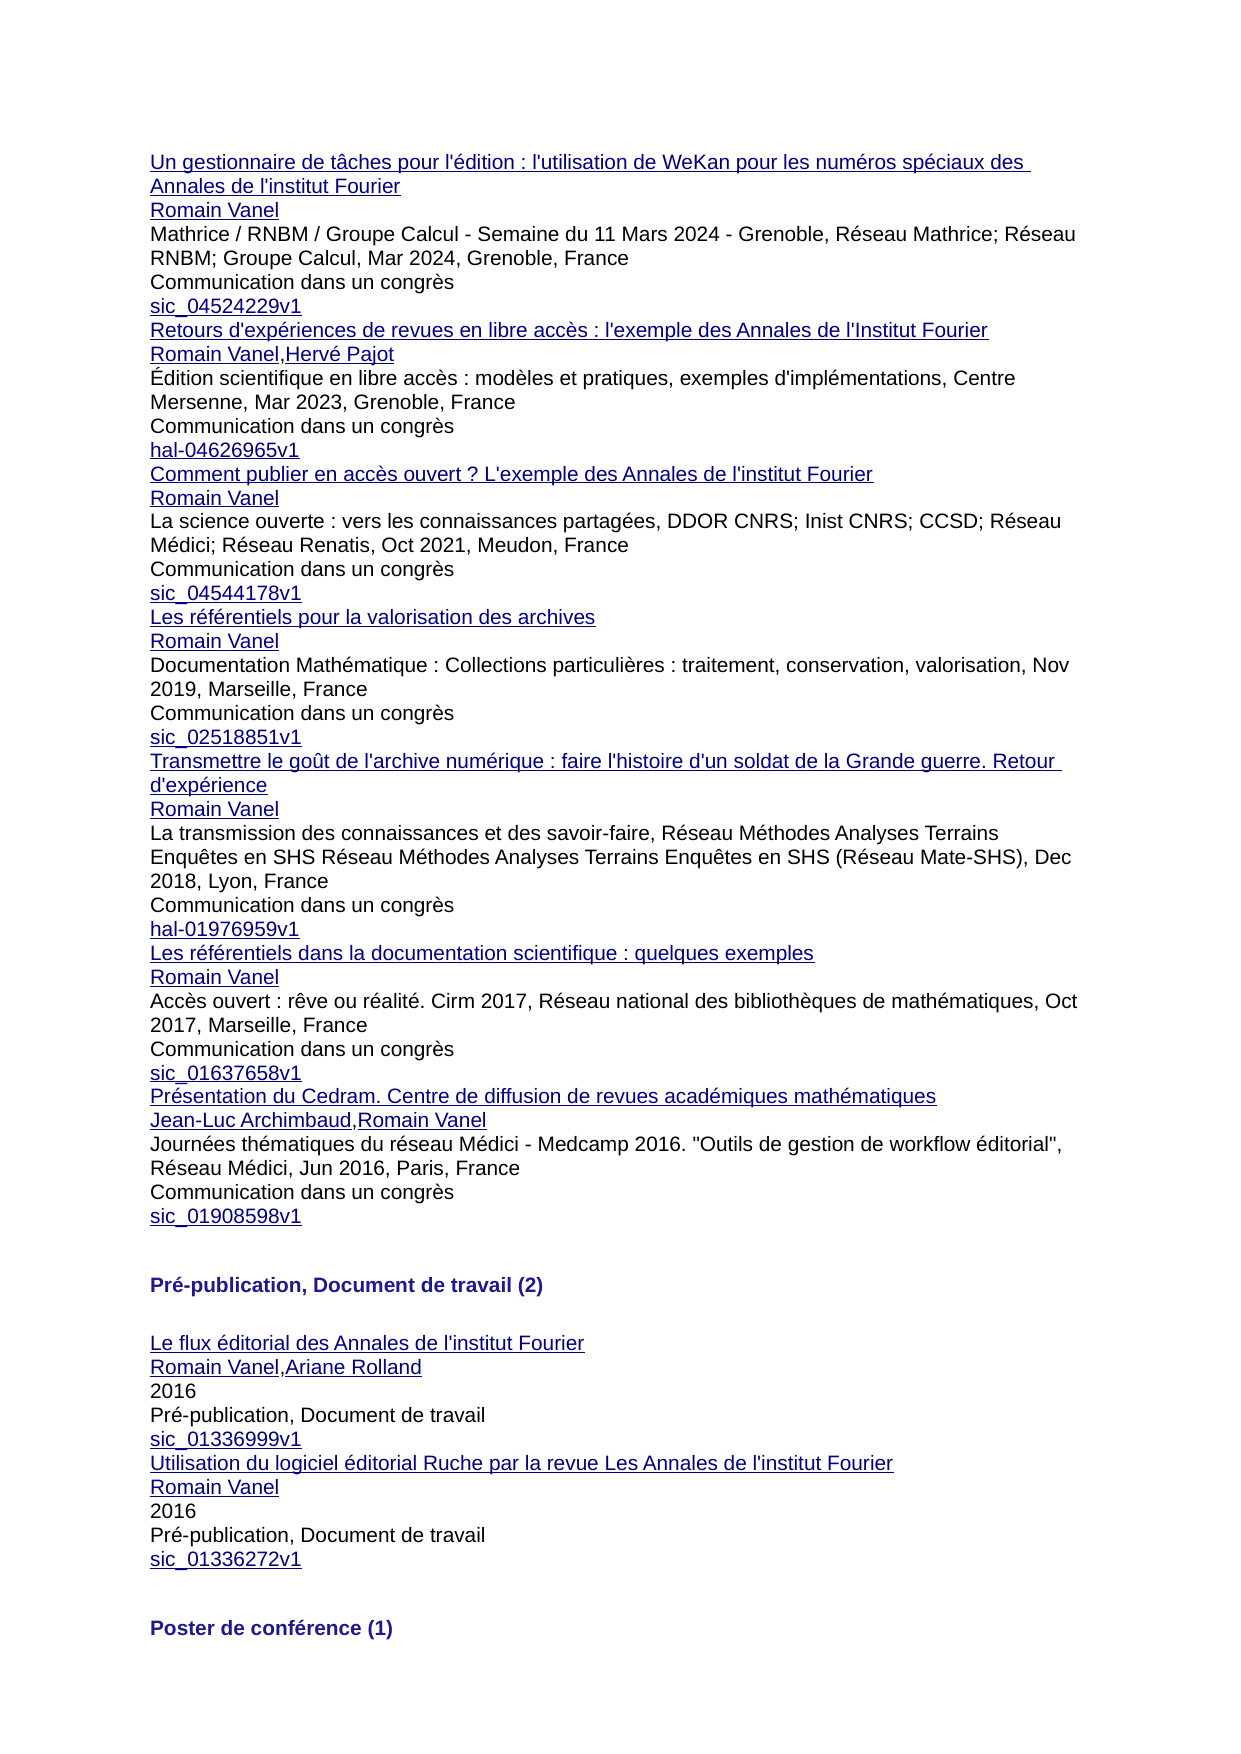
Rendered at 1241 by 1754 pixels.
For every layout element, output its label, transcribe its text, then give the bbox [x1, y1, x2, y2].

table_header Le flux éditorial des Annales de l'institut Fourier Romain Vanel,Ariane Rolland 2016 Pré-publication, Document de travail sic_01336999v1 [150, 1331, 1090, 1451]
table_cell Les référentiels dans la documentation scientifique : quelques exemples Romain Vanel Accès ouvert : rêve ou réalité. Cirm 2017, Réseau national des bibliothèques de mathématiques, Oct 2017, Marseille, France Communication dans un congrès sic_01637658v1 [150, 941, 1090, 1084]
table_cell Les référentiels pour la valorisation des archives Romain Vanel Documentation Mathématique : Collections particulières : traitement, conservation, valorisation, Nov 2019, Marseille, France Communication dans un congrès sic_02518851v1 [150, 605, 1090, 749]
table_cell Utilisation du logiciel éditorial Ruche par la revue Les Annales de l'institut Fourier Romain Vanel 2016 Pré-publication, Document de travail sic_01336272v1 [150, 1451, 1090, 1571]
table_cell Comment publier en accès ouvert ? L'exemple des Annales de l'institut Fourier Romain Vanel La science ouverte : vers les connaissances partagées, DDOR CNRS; Inist CNRS; CCSD; Réseau Médici; Réseau Renatis, Oct 2021, Meudon, France Communication dans un congrès sic_04544178v1 [150, 461, 1090, 605]
subtitle Poster de conférence (1) [150, 1616, 1090, 1639]
table_cell Transmettre le goût de l'archive numérique : faire l'histoire d'un soldat de la Grande guerre. Retour d'expérience Romain Vanel La transmission des connaissances et des savoir-faire, Réseau Méthodes Analyses Terrains Enquêtes en SHS Réseau Méthodes Analyses Terrains Enquêtes en SHS (Réseau Mate-SHS), Dec 2018, Lyon, France Communication dans un congrès hal-01976959v1 [150, 749, 1090, 941]
subtitle Pré-publication, Document de travail (2) [150, 1273, 1090, 1297]
table_cell Présentation du Cedram. Centre de diffusion de revues académiques mathématiques Jean-Luc Archimbaud,Romain Vanel Journées thématiques du réseau Médici - Medcamp 2016. "Outils de gestion de workflow éditorial", Réseau Médici, Jun 2016, Paris, France Communication dans un congrès sic_01908598v1 [150, 1084, 1090, 1228]
table_header Un gestionnaire de tâches pour l'édition : l'utilisation de WeKan pour les numéros spéciaux des Annales de l'institut Fourier Romain Vanel Mathrice / RNBM / Groupe Calcul - Semaine du 11 Mars 2024 - Grenoble, Réseau Mathrice; Réseau RNBM; Groupe Calcul, Mar 2024, Grenoble, France Communication dans un congrès sic_04524229v1 [150, 150, 1090, 318]
table_cell Retours d'expériences de revues en libre accès : l'exemple des Annales de l'Institut Fourier Romain Vanel,Hervé Pajot Édition scientifique en libre accès : modèles et pratiques, exemples d'implémentations, Centre Mersenne, Mar 2023, Grenoble, France Communication dans un congrès hal-04626965v1 [150, 318, 1090, 461]
